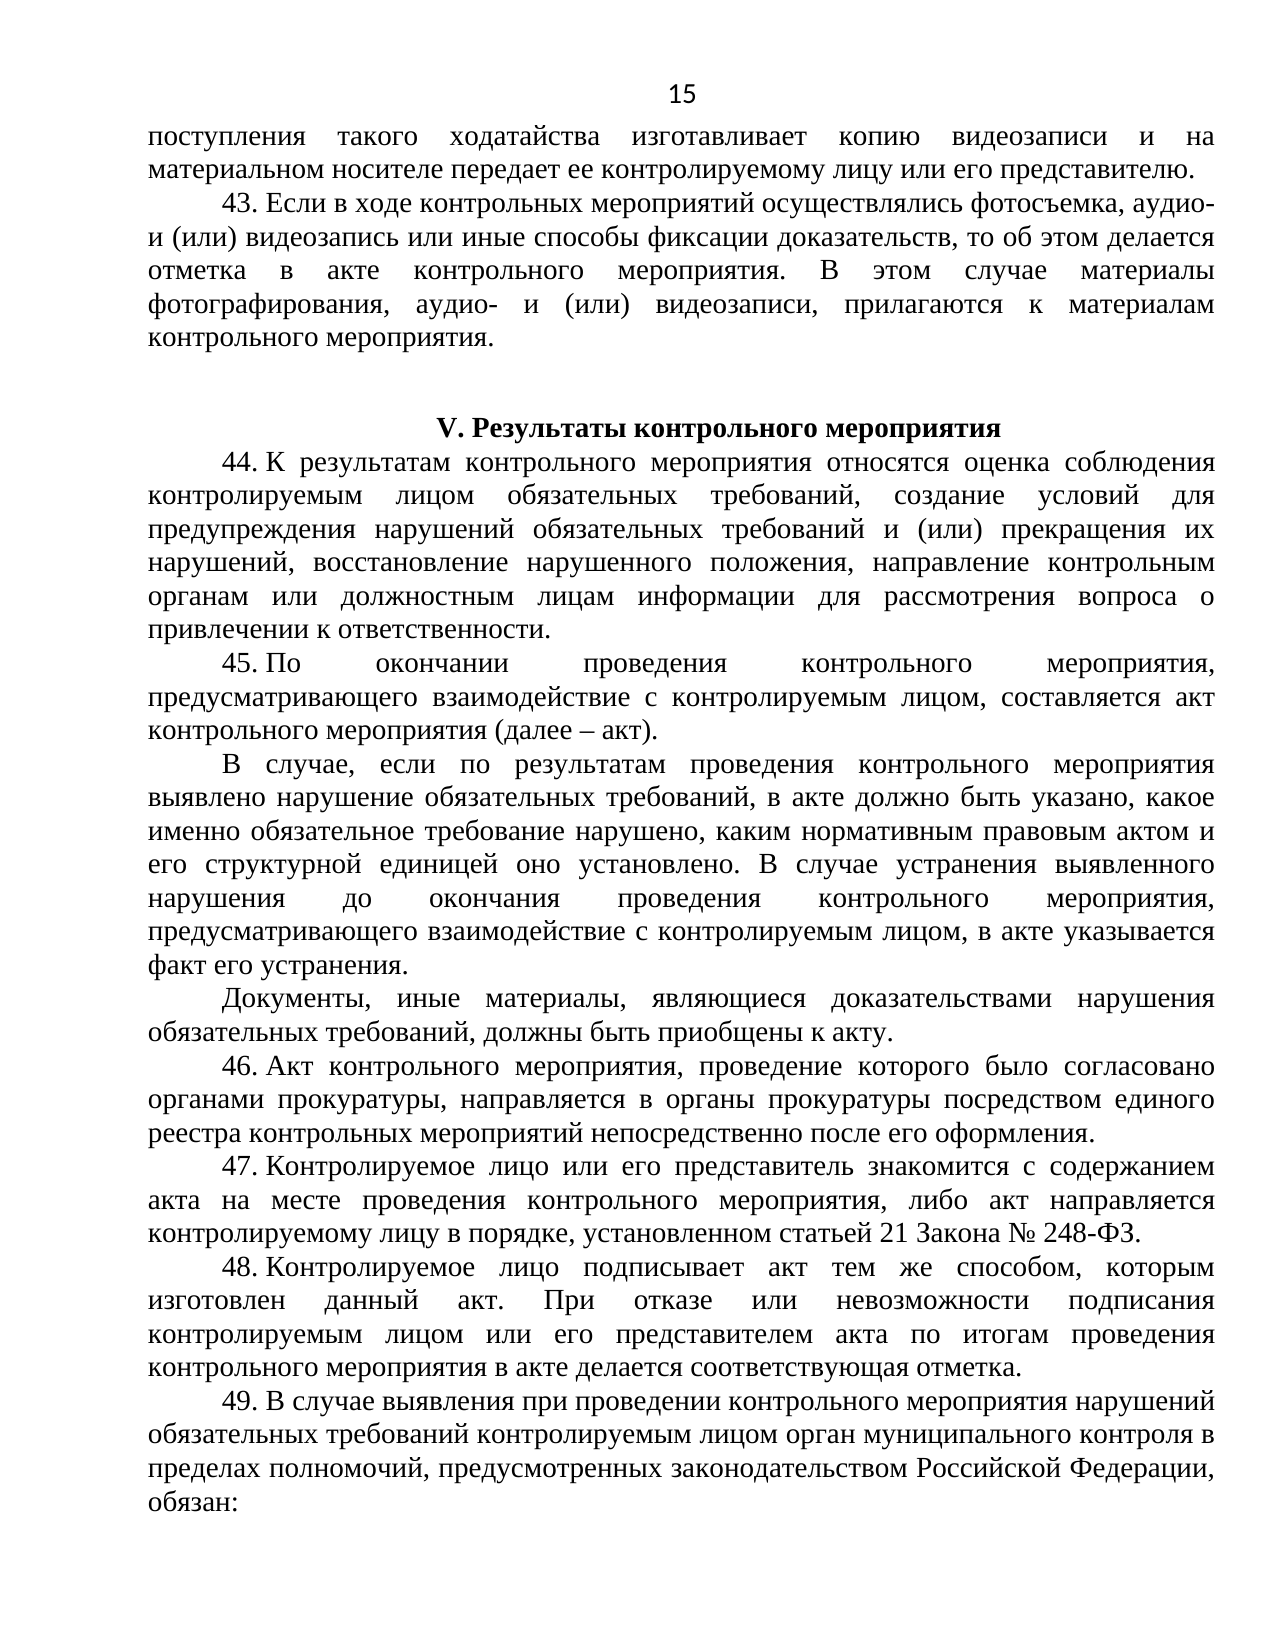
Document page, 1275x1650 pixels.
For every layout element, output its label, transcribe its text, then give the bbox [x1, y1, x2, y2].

text 43. Если в ходе контрольных мероприятий осуществлялись фотосъемка, аудио- и (или) видеозапись или иные способы фиксации доказательств, то об этом делается отметка в акте контрольного мероприятия. В этом случае материалы фотографирования, аудио- и (или) видеозаписи, прилагаются к материалам контрольного мероприятия. [148, 185, 1216, 353]
text В случае, если по результатам проведения контрольного мероприятия выявлено нарушение обязательных требований, в акте должно быть указано, какое именно обязательное требование нарушено, каким нормативным правовым актом и его структурной единицей оно установлено. В случае устранения выявленного нарушения до окончания проведения контрольного мероприятия, предусматривающего взаимодействие с контролируемым лицом, в акте указывается факт его устранения. [148, 746, 1216, 981]
text 47. Контролируемое лицо или его представитель знакомится с содержанием акта на месте проведения контрольного мероприятия, либо акт направляется контролируемому лицу в порядке, установленном статьей 21 Закона № 248-ФЗ. [148, 1148, 1216, 1249]
text V. Результаты контрольного мероприятия [148, 410, 1216, 444]
text поступления такого ходатайства изготавливает копию видеозаписи и на материальном носителе передает ее контролируемому лицу или его представителю. [148, 118, 1216, 185]
text 48. Контролируемое лицо подписывает акт тем же способом, которым изготовлен данный акт. При отказе или невозможности подписания контролируемым лицом или его представителем акта по итогам проведения контрольного мероприятия в акте делается соответствующая отметка. [148, 1249, 1216, 1383]
text 44. К результатам контрольного мероприятия относятся оценка соблюдения контролируемым лицом обязательных требований, создание условий для предупреждения нарушений обязательных требований и (или) прекращения их нарушений, восстановление нарушенного положения, направление контрольным органам или должностным лицам информации для рассмотрения вопроса о привлечении к ответственности. [148, 444, 1216, 645]
text 49. В случае выявления при проведении контрольного мероприятия нарушений обязательных требований контролируемым лицом орган муниципального контроля в пределах полномочий, предусмотренных законодательством Российской Федерации, обязан: [148, 1383, 1216, 1517]
text 46. Акт контрольного мероприятия, проведение которого было согласовано органами прокуратуры, направляется в органы прокуратуры посредством единого реестра контрольных мероприятий непосредственно после его оформления. [148, 1048, 1216, 1148]
text 45. По окончании проведения контрольного мероприятия, предусматривающего взаимодействие с контролируемым лицом, составляется акт контрольного мероприятия (далее – акт). [148, 645, 1216, 746]
text Документы, иные материалы, являющиеся доказательствами нарушения обязательных требований, должны быть приобщены к акту. [148, 981, 1216, 1048]
